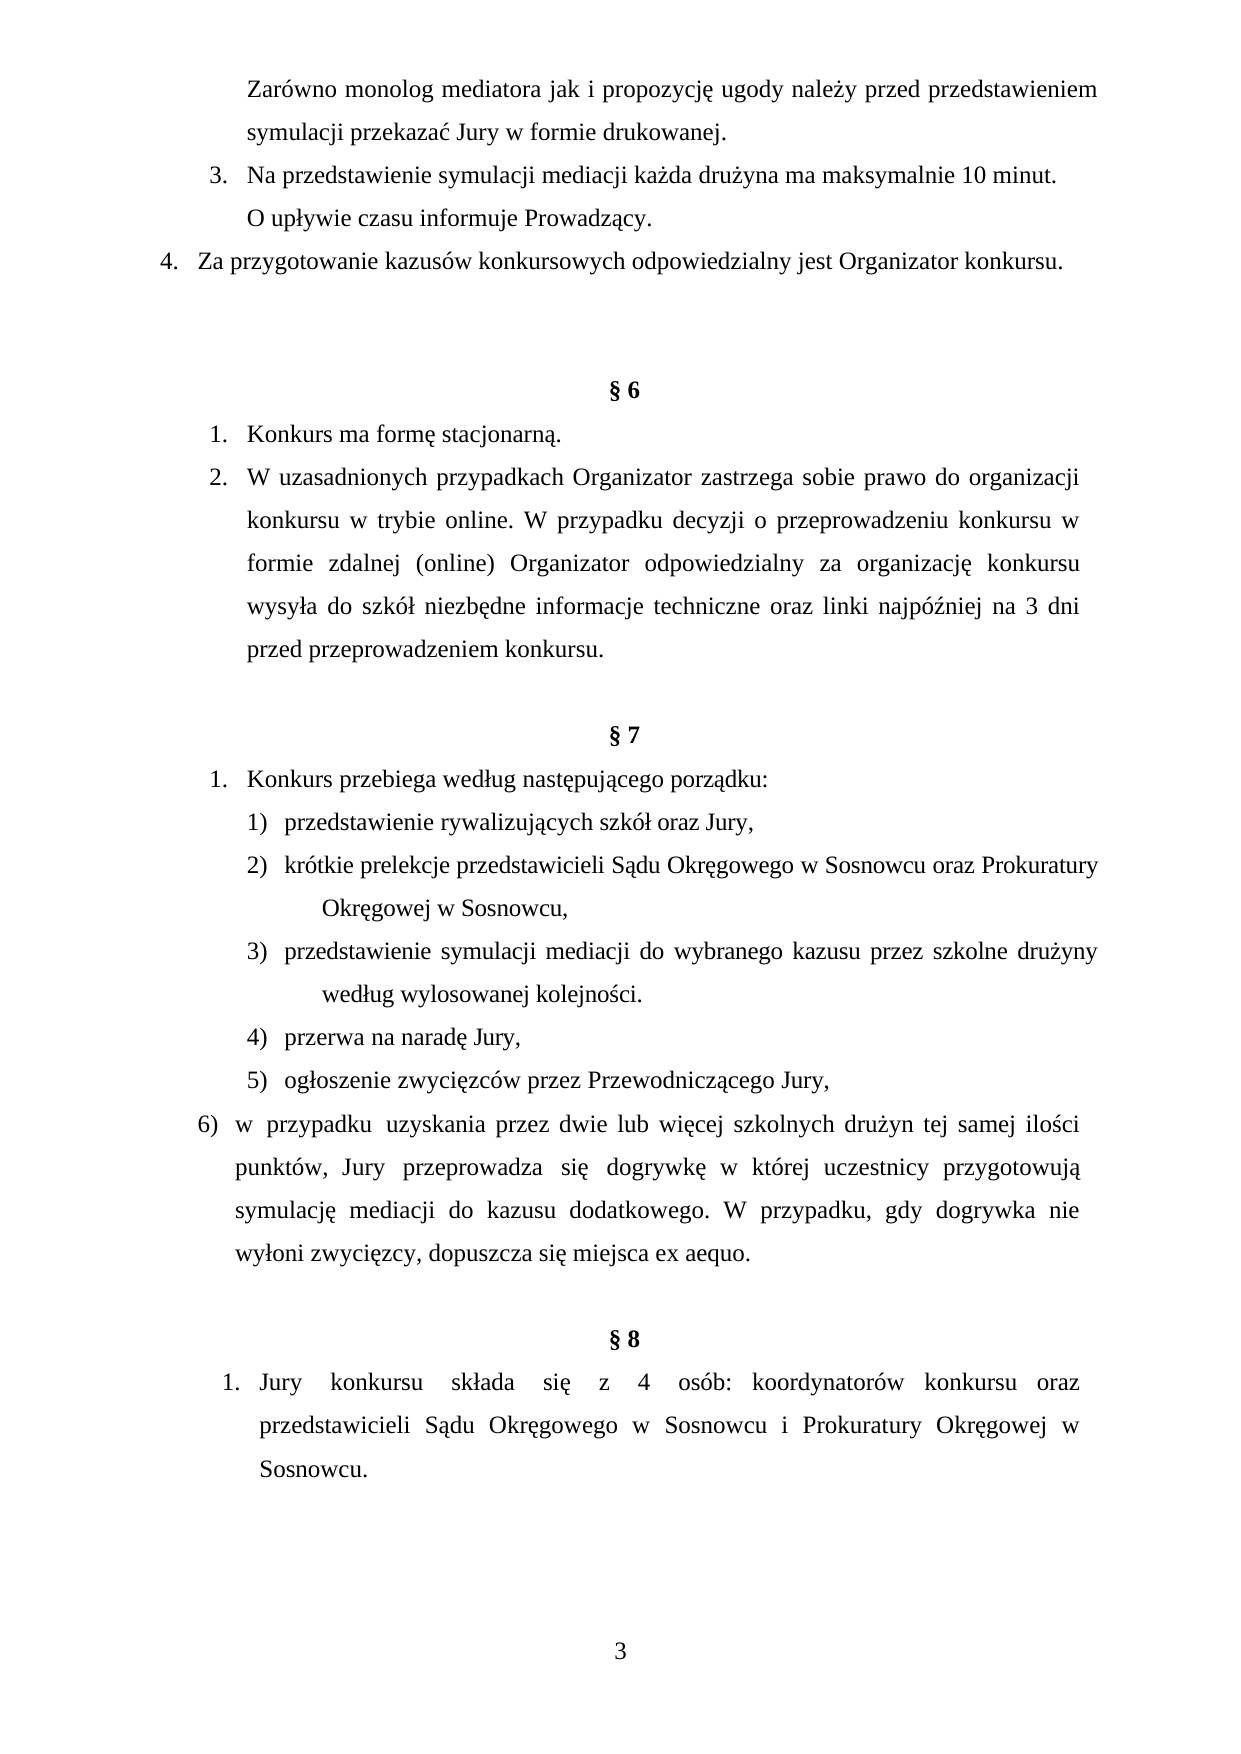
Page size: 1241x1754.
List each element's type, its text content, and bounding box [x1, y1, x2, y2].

list przerwa na naradę Jury, [247, 1022, 1098, 1051]
list Za przygotowanie kazusów konkursowych odpowiedzialny jest Organizator konkursu. [160, 246, 1093, 275]
list krótkie prelekcje przedstawicieli Sądu Okręgowego w Sosnowcu oraz Prokuratury Okręgowej w Sosnowcu, [247, 850, 1098, 922]
list Zarówno monolog mediatora jak i propozycję ugody należy przed przedstawieniem symulacji przekazać Jury w formie drukowanej. [209, 74, 1098, 146]
subtitle § 7 [609, 721, 1098, 749]
list w przypadku uzyskania przez dwie lub więcej szkolnych drużyn tej samej ilości punktów, Jury przeprowadza się dogrywkę w której uczestnicy przygotowują symulację mediacji do kazusu dodatkowego. W przypadku, gdy dogrywka nie wyłoni zwycięzcy, dopuszcza się miejsca ex aequo. [197, 1109, 1080, 1267]
subtitle § 8 [609, 1324, 1098, 1353]
subtitle § 6 [609, 376, 1098, 404]
list Konkurs ma formę stacjonarną. [209, 419, 1081, 447]
list ogłoszenie zwycięzców przez Przewodniczącego Jury, [247, 1066, 1098, 1094]
list W uzasadnionych przypadkach Organizator zastrzega sobie prawo do organizacji konkursu w trybie online. W przypadku decyzji o przeprowadzeniu konkursu w formie zdalnej (online) Organizator odpowiedzialny za organizację konkursu wysyła do szkół niezbędne informacje techniczne oraz linki najpóźniej na 3 dni przed przeprowadzeniem konkursu. [209, 462, 1081, 663]
list Jury konkursu składa się z 4 osób: koordynatorów konkursu oraz przedstawicieli Sądu Okręgowego w Sosnowcu i Prokuratury Okręgowej w Sosnowcu. [222, 1367, 1080, 1482]
list przedstawienie rywalizujących szkół oraz Jury, [247, 807, 1098, 836]
list Na przedstawienie symulacji mediacji każda drużyna ma maksymalnie 10 minut. O upływie czasu informuje Prowadzący. [209, 160, 1080, 232]
list przedstawienie symulacji mediacji do wybranego kazusu przez szkolne drużyny według wylosowanej kolejności. [247, 936, 1098, 1008]
list Konkurs przebiega według następującego porządku: [209, 764, 1098, 792]
